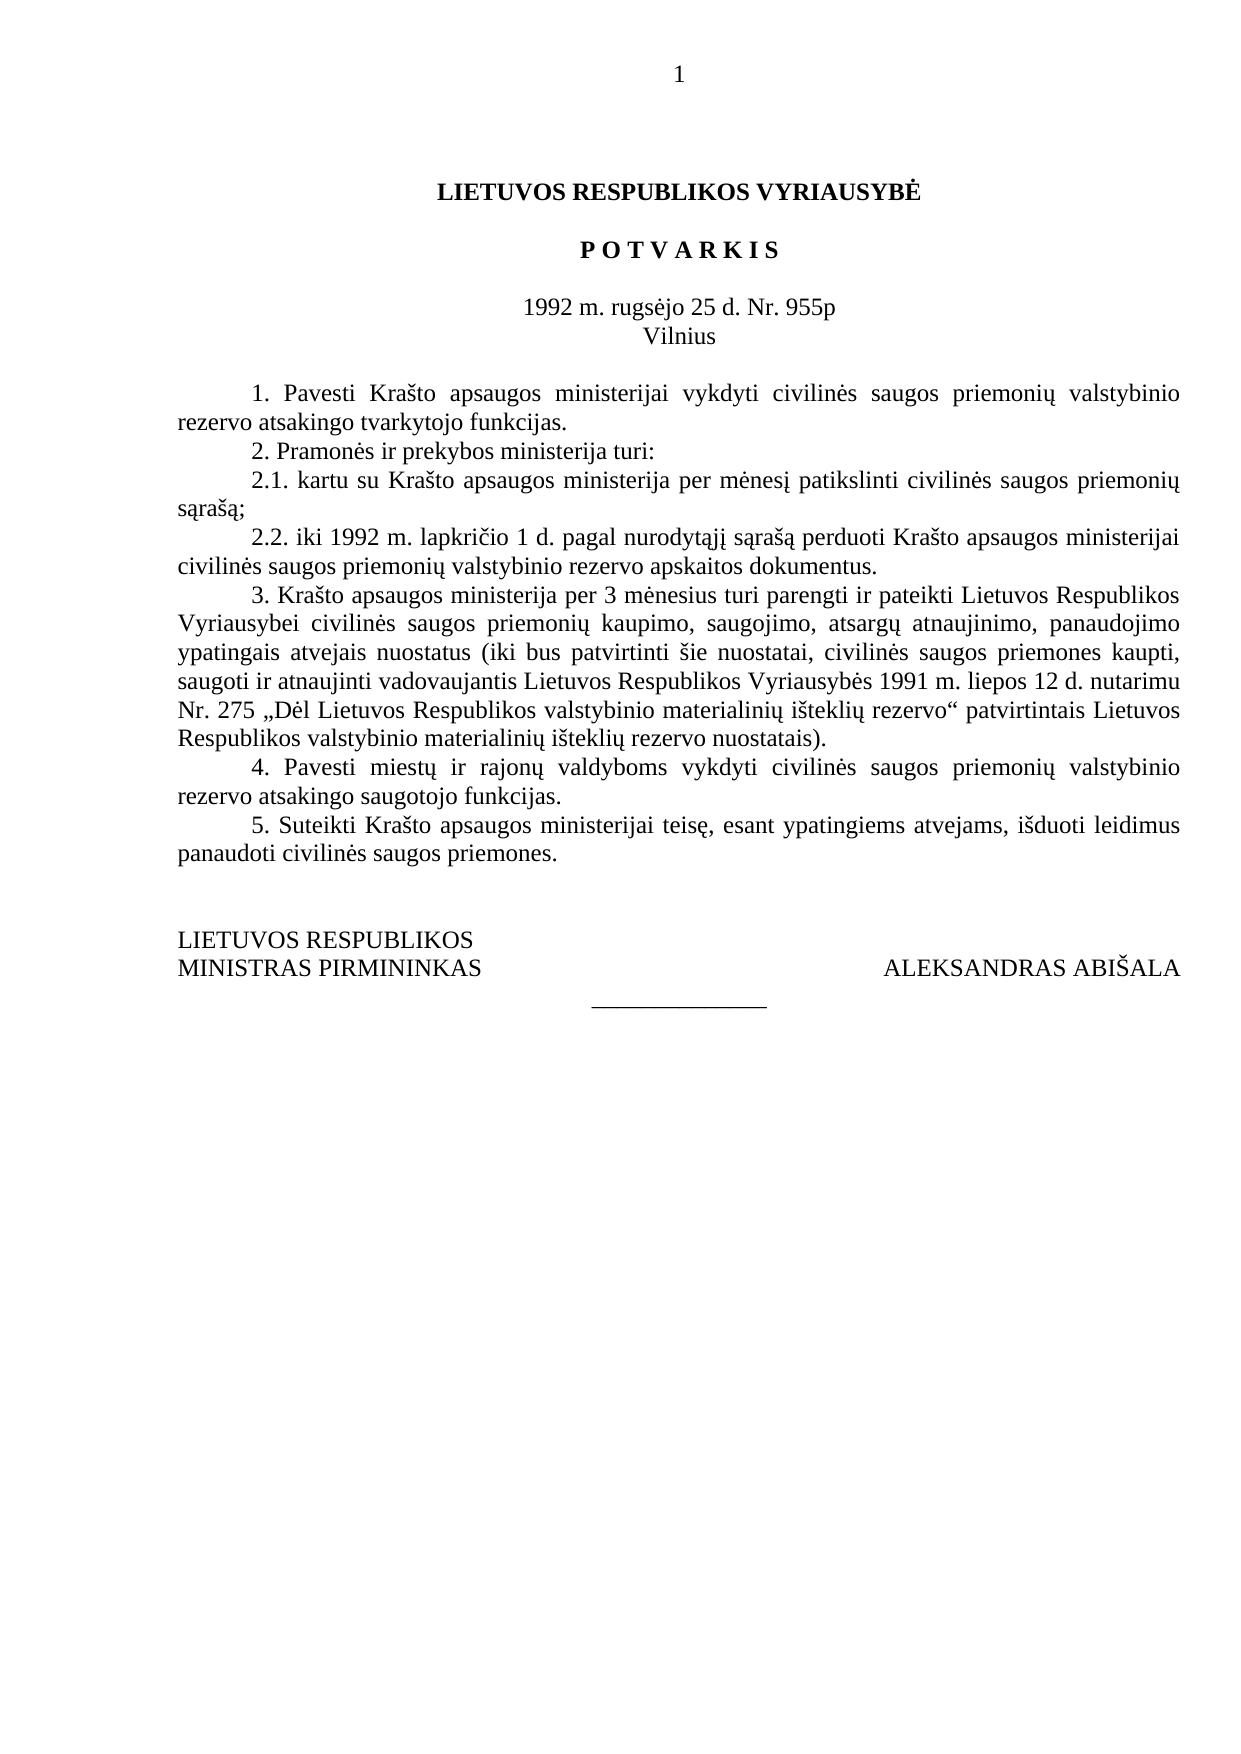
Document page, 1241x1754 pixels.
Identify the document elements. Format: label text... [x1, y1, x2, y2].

text 1992 m. rugsėjo 25 d. Nr. 955p [177, 292, 1181, 321]
text ______________ [177, 982, 1181, 1011]
text MINISTRAS PIRMININKAS ALEKSANDRAS ABIŠALA [177, 953, 1181, 982]
text 2.2. iki 1992 m. lapkričio 1 d. pagal nurodytąjį sąrašą perduoti Krašto apsaugos ministerijai civilinės saugos priemonių valstybinio rezervo apskaitos dokumentus. [177, 522, 1181, 580]
text 5. Suteikti Krašto apsaugos ministerijai teisę, esant ypatingiems atvejams, išduoti leidimus panaudoti civilinės saugos priemones. [177, 810, 1181, 867]
text 1. Pavesti Krašto apsaugos ministerijai vykdyti civilinės saugos priemonių valstybinio rezervo atsakingo tvarkytojo funkcijas. [177, 378, 1181, 436]
text 2.1. kartu su Krašto apsaugos ministerija per mėnesį patikslinti civilinės saugos priemonių sąrašą; [177, 465, 1181, 522]
text LIETUVOS RESPUBLIKOS VYRIAUSYBĖ [177, 177, 1181, 206]
text Vilnius [177, 321, 1181, 350]
text P O T V A R K I S [177, 235, 1181, 263]
text 3. Krašto apsaugos ministerija per 3 mėnesius turi parengti ir pateikti Lietuvos Respublikos Vyriausybei civilinės saugos priemonių kaupimo, saugojimo, atsargų atnaujinimo, panaudojimo ypatingais atvejais nuostatus (iki bus patvirtinti šie nuostatai, civilinės saugos priemones kaupti, saugoti ir atnaujinti vadovaujantis Lietuvos Respublikos Vyriausybės 1991 m. liepos 12 d. nutarimu Nr. 275 „Dėl Lietuvos Respublikos valstybinio materialinių išteklių rezervo“ patvirtintais Lietuvos Respublikos valstybinio materialinių išteklių rezervo nuostatais). [177, 580, 1181, 752]
text 2. Pramonės ir prekybos ministerija turi: [177, 436, 1181, 465]
text 4. Pavesti miestų ir rajonų valdyboms vykdyti civilinės saugos priemonių valstybinio rezervo atsakingo saugotojo funkcijas. [177, 752, 1181, 810]
text LIETUVOS RESPUBLIKOS [177, 925, 1181, 953]
